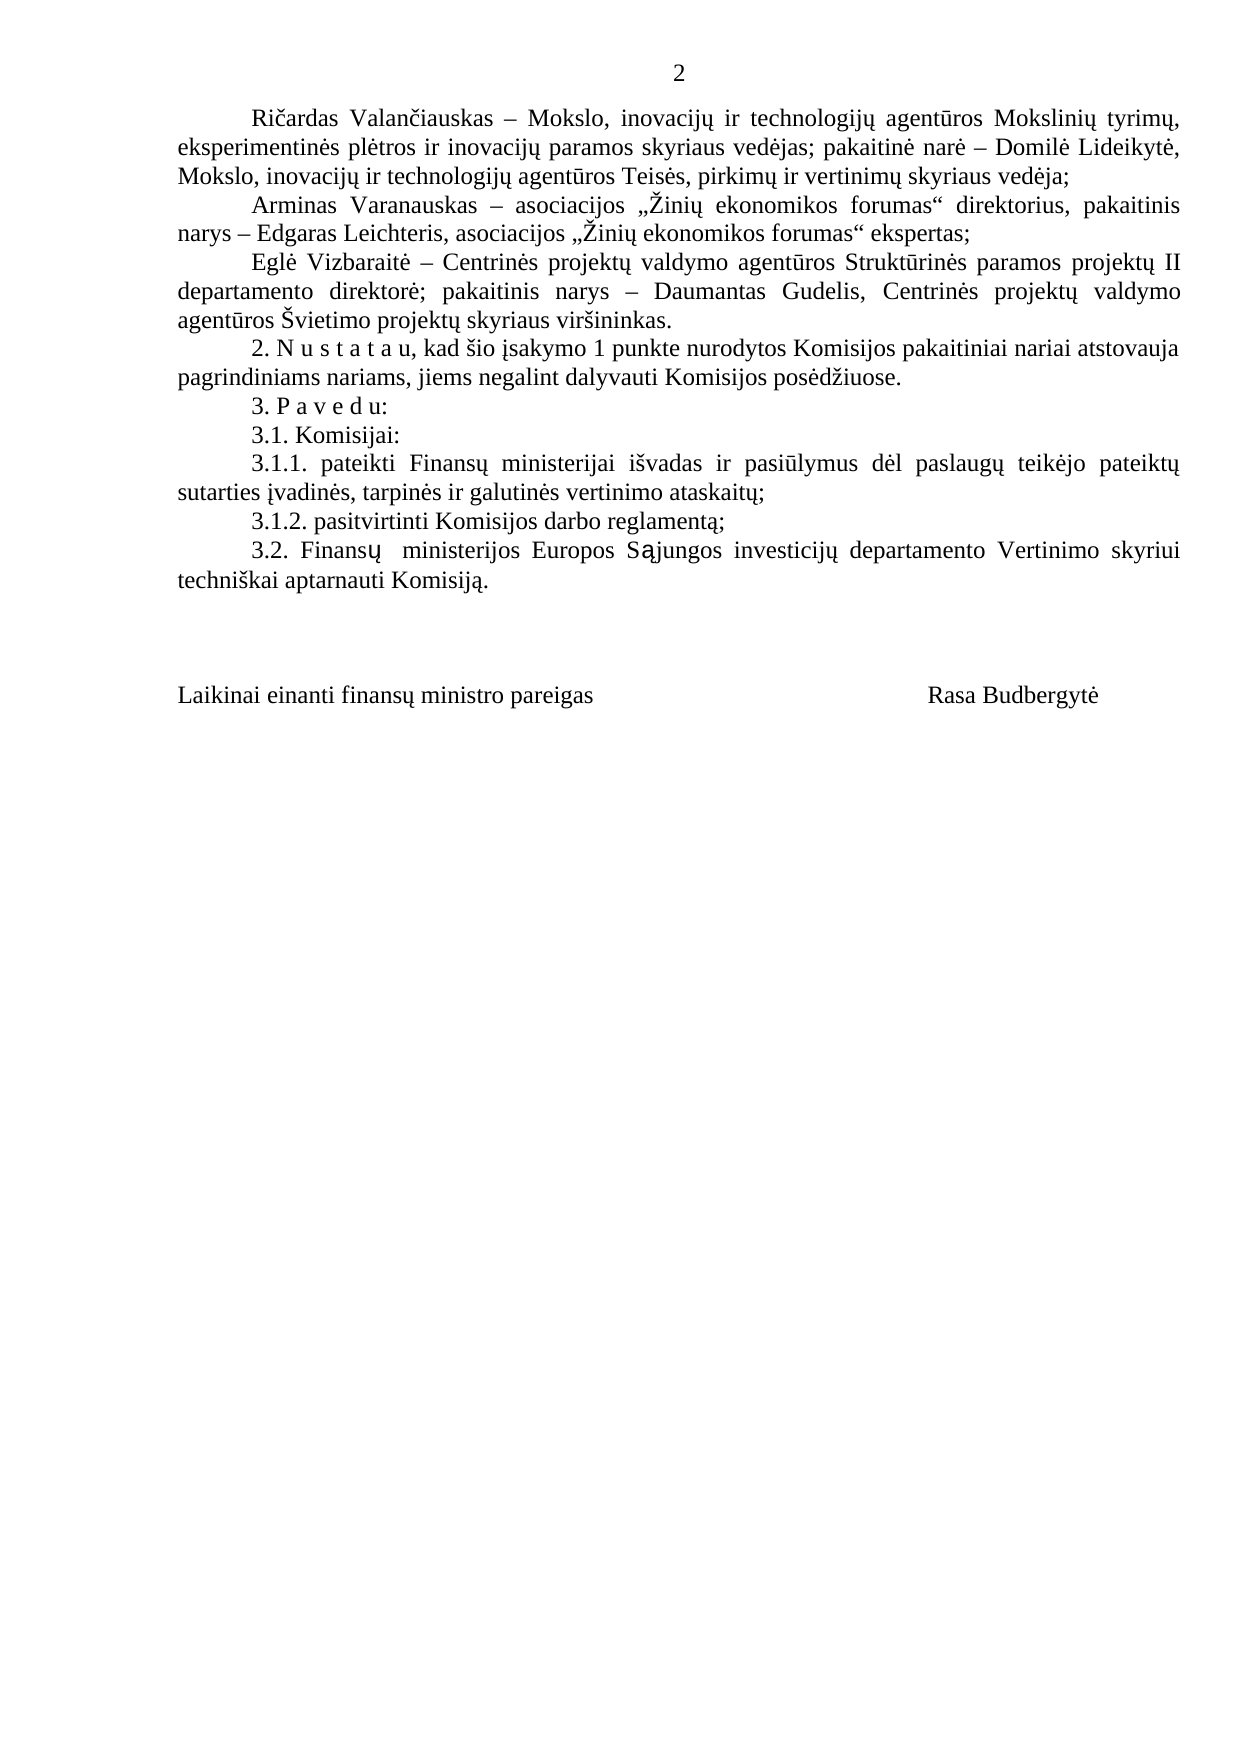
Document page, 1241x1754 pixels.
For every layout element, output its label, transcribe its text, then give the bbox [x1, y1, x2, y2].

text 3.1.2. pasitvirtinti Komisijos darbo reglamentą; [177, 506, 1181, 535]
text 3. P a v e d u: [177, 391, 1181, 420]
text 2. N u s t a t a u, kad šio įsakymo 1 punkte nurodytos Komisijos pakaitiniai nariai atstovauja pagrindiniams nariams, jiems negalint dalyvauti Komisijos posėdžiuose. [177, 333, 1181, 391]
text 3.1.1. pateikti Finansų ministerijai išvadas ir pasiūlymus dėl paslaugų teikėjo pateiktų sutarties įvadinės, tarpinės ir galutinės vertinimo ataskaitų; [177, 448, 1181, 506]
text 3.2. Finansų ministerijos Europos Sąjungos investicijų departamento Vertinimo skyriui techniškai aptarnauti Komisiją. [177, 535, 1181, 594]
text Arminas Varanauskas – asociacijos „Žinių ekonomikos forumas“ direktorius, pakaitinis narys – Edgaras Leichteris, asociacijos „Žinių ekonomikos forumas“ ekspertas; [177, 190, 1181, 247]
text Eglė Vizbaraitė – Centrinės projektų valdymo agentūros Struktūrinės paramos projektų II departamento direktorė; pakaitinis narys – Daumantas Gudelis, Centrinės projektų valdymo agentūros Švietimo projektų skyriaus viršininkas. [177, 247, 1181, 333]
text 3.1. Komisijai: [177, 420, 1181, 448]
text Laikinai einanti finansų ministro pareigas Rasa Budbergytė [177, 681, 1181, 709]
text Ričardas Valančiauskas – Mokslo, inovacijų ir technologijų agentūros Mokslinių tyrimų, eksperimentinės plėtros ir inovacijų paramos skyriaus vedėjas; pakaitinė narė – Domilė Lideikytė, Mokslo, inovacijų ir technologijų agentūros Teisės, pirkimų ir vertinimų skyriaus vedėja; [177, 103, 1181, 190]
